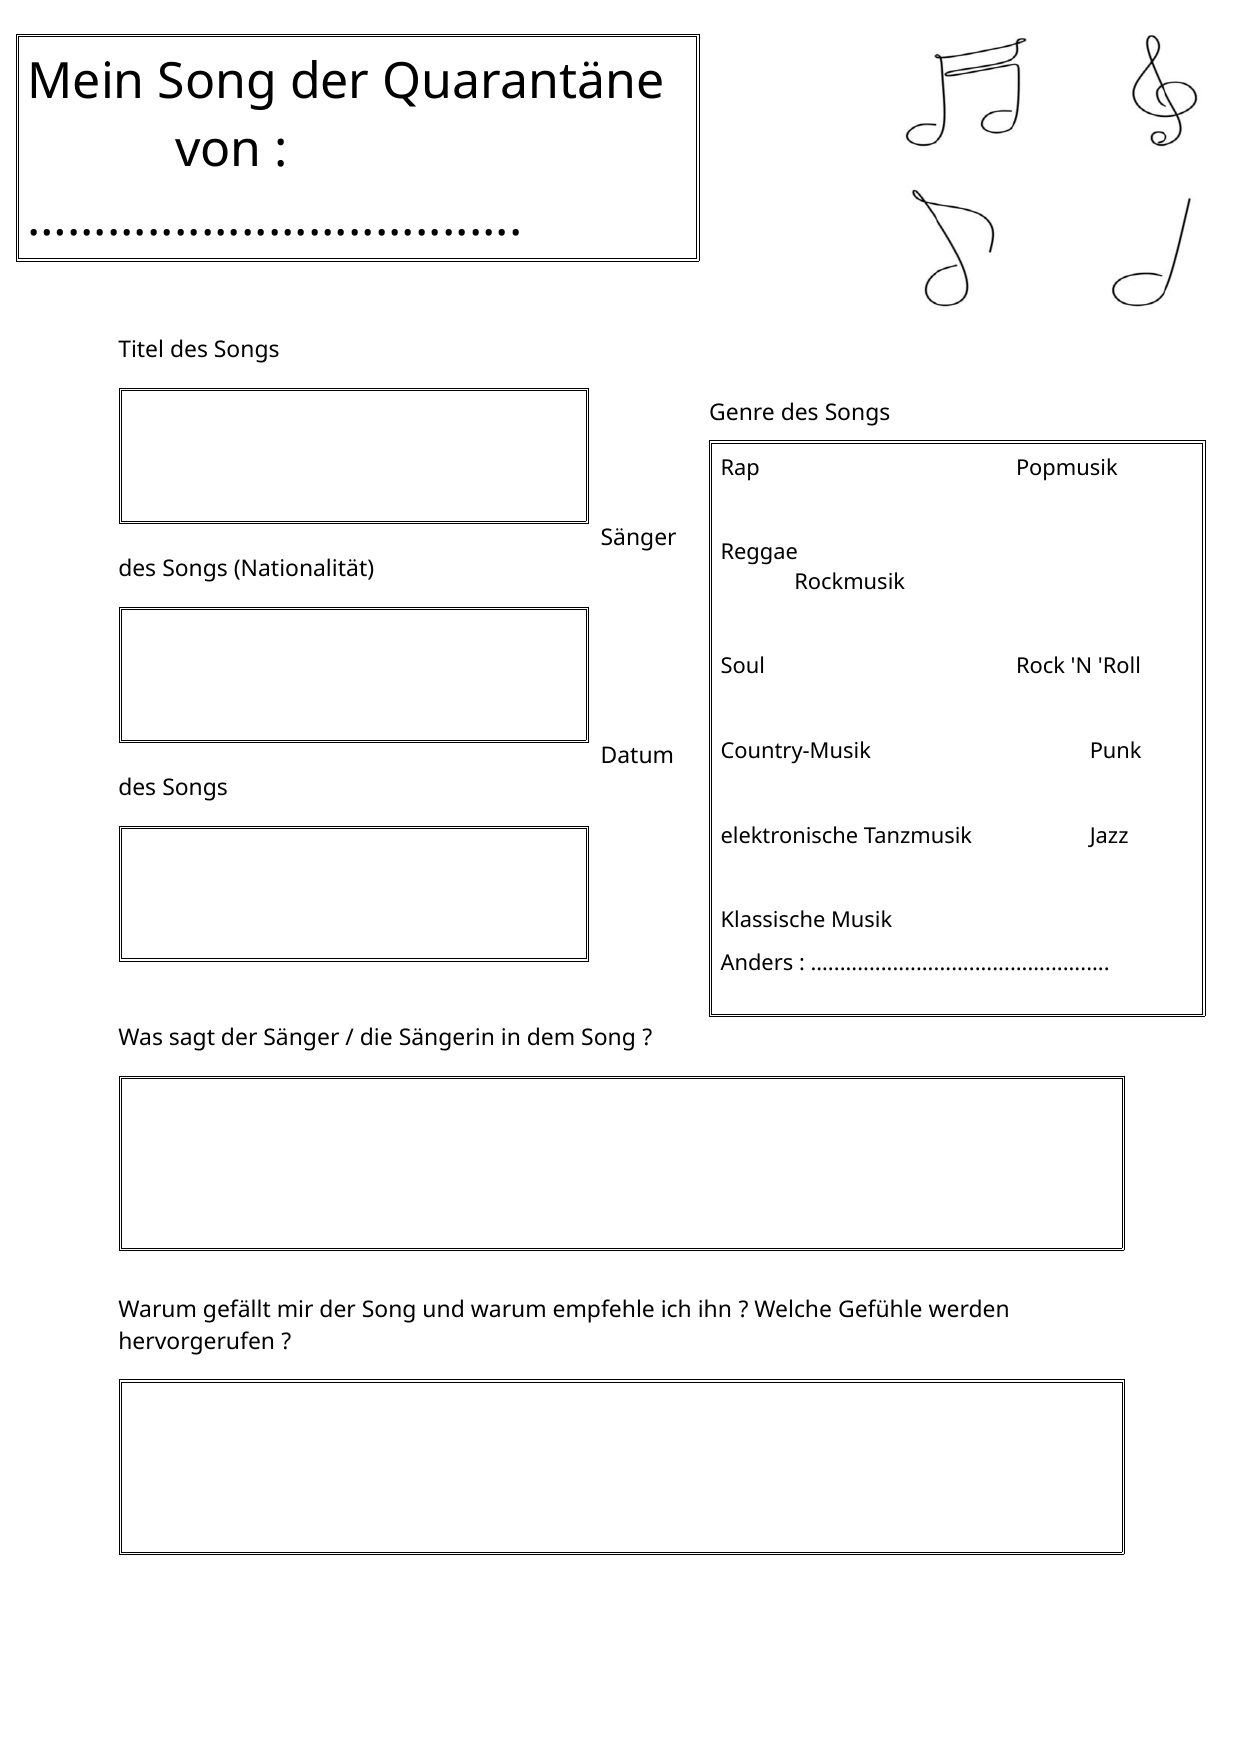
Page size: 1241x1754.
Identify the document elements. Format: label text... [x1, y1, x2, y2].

text Reggae Rockmusik [720, 536, 1194, 596]
picture [861, 9, 1240, 334]
text Titel des Songs [17, 35, 1122, 364]
text Klassische Musik [720, 904, 1194, 934]
text Genre des Songs [589, 396, 1122, 427]
text Rap Popmusik [720, 451, 1194, 481]
text Sänger des Songs (Nationalität) [118, 521, 709, 583]
text Country-Musik Punk [720, 735, 1194, 765]
text Mein Song der Quarantäne [27, 45, 687, 113]
text von : ….................................. [27, 113, 687, 250]
text Anders : …................................................ [720, 946, 1194, 1005]
text elektronische Tanzmusik Jazz [720, 819, 1194, 849]
text Was sagt der Sänger / die Sängerin in dem Song ? [118, 1021, 1122, 1052]
text Warum gefällt mir der Song und warum empfehle ich ihn ? Welche Gefühle werden hervorgerufen ? [118, 1293, 1122, 1356]
text Datum des Songs [118, 739, 709, 802]
text Soul Rock 'N 'Roll [720, 650, 1194, 680]
